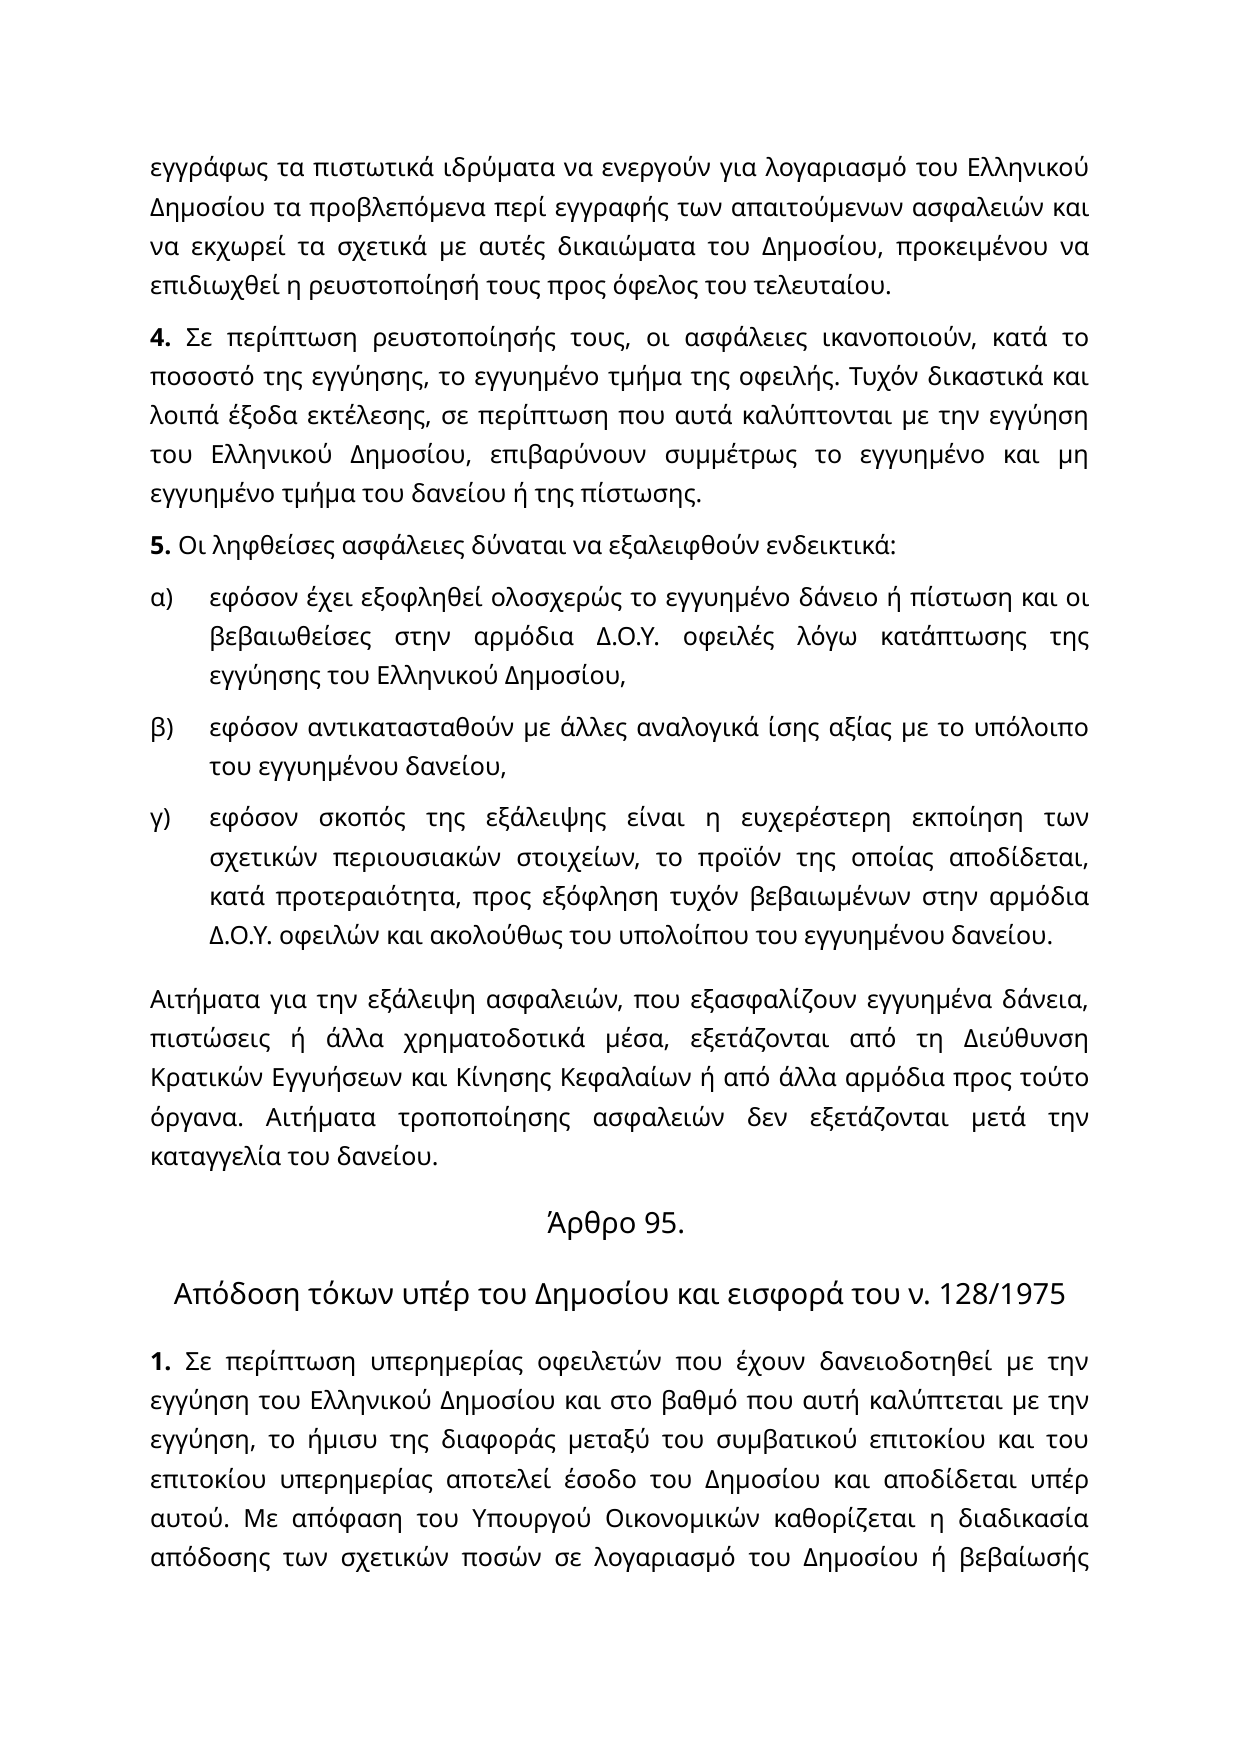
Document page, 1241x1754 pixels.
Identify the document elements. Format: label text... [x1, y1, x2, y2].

text 5. Οι ληφθείσες ασφάλειες δύναται να εξαλειφθούν ενδεικτικά: [150, 527, 1090, 562]
subtitle Απόδοση τόκων υπέρ του Δημοσίου και εισφορά του ν. 128/1975 [150, 1273, 1090, 1313]
text 4. Σε περίπτωση ρευστοποίησής τους, οι ασφάλειες ικανοποιούν, κατά το ποσοστό της εγγύησης, το εγγυημένο τμήμα της οφειλής. Τυχόν δικαστικά και λοιπά έξοδα εκτέλεσης, σε περίπτωση που αυτά καλύπτονται με την εγγύηση του Ελληνικού Δημοσίου, επιβαρύνουν συμμέτρως το εγγυημένο και μη εγγυημένο τμήμα του δανείου ή της πίστωσης. [150, 319, 1090, 510]
list γ) εφόσον σκοπός της εξάλειψης είναι η ευχερέστερη εκποίηση των σχετικών περιουσιακών στοιχείων, το προϊόν της οποίας αποδίδεται, κατά προτεραιότητα, προς εξόφληση τυχόν βεβαιωμένων στην αρμόδια Δ.Ο.Υ. οφειλών και ακολούθως του υπολοίπου του εγγυημένου δανείου. [150, 800, 1090, 952]
subtitle Άρθρο 95. [150, 1202, 1090, 1242]
list β) εφόσον αντικατασταθούν με άλλες αναλογικά ίσης αξίας με το υπόλοιπο του εγγυημένου δανείου, [150, 709, 1090, 782]
list α) εφόσον έχει εξοφληθεί ολοσχερώς το εγγυημένο δάνειο ή πίστωση και οι βεβαιωθείσες στην αρμόδια Δ.Ο.Υ. οφειλές λόγω κατάπτωσης της εγγύησης του Ελληνικού Δημοσίου, [150, 579, 1090, 692]
text 1. Σε περίπτωση υπερημερίας οφειλετών που έχουν δανειοδοτηθεί με την εγγύηση του Ελληνικού Δημοσίου και στο βαθμό που αυτή καλύπτεται με την εγγύηση, το ήμισυ της διαφοράς μεταξύ του συμβατικού επιτοκίου και του επιτοκίου υπερημερίας αποτελεί έσοδο του Δημοσίου και αποδίδεται υπέρ αυτού. Με απόφαση του Υπουργού Οικονομικών καθορίζεται η διαδικασία απόδοσης των σχετικών ποσών σε λογαριασμό του Δημοσίου ή βεβαίωσής [150, 1344, 1090, 1574]
text Αιτήματα για την εξάλειψη ασφαλειών, που εξασφαλίζουν εγγυημένα δάνεια, πιστώσεις ή άλλα χρηματοδοτικά μέσα, εξετάζονται από τη Διεύθυνση Κρατικών Εγγυήσεων και Κίνησης Κεφαλαίων ή από άλλα αρμόδια προς τούτο όργανα. Αιτήματα τροποποίησης ασφαλειών δεν εξετάζονται μετά την καταγγελία του δανείου. [150, 982, 1090, 1172]
text εγγράφως τα πιστωτικά ιδρύματα να ενεργούν για λογαριασμό του Ελληνικού Δημοσίου τα προβλεπόμενα περί εγγραφής των απαιτούμενων ασφαλειών και να εκχωρεί τα σχετικά με αυτές δικαιώματα του Δημοσίου, προκειμένου να επιδιωχθεί η ρευστοποίησή τους προς όφελος του τελευταίου. [150, 150, 1090, 302]
